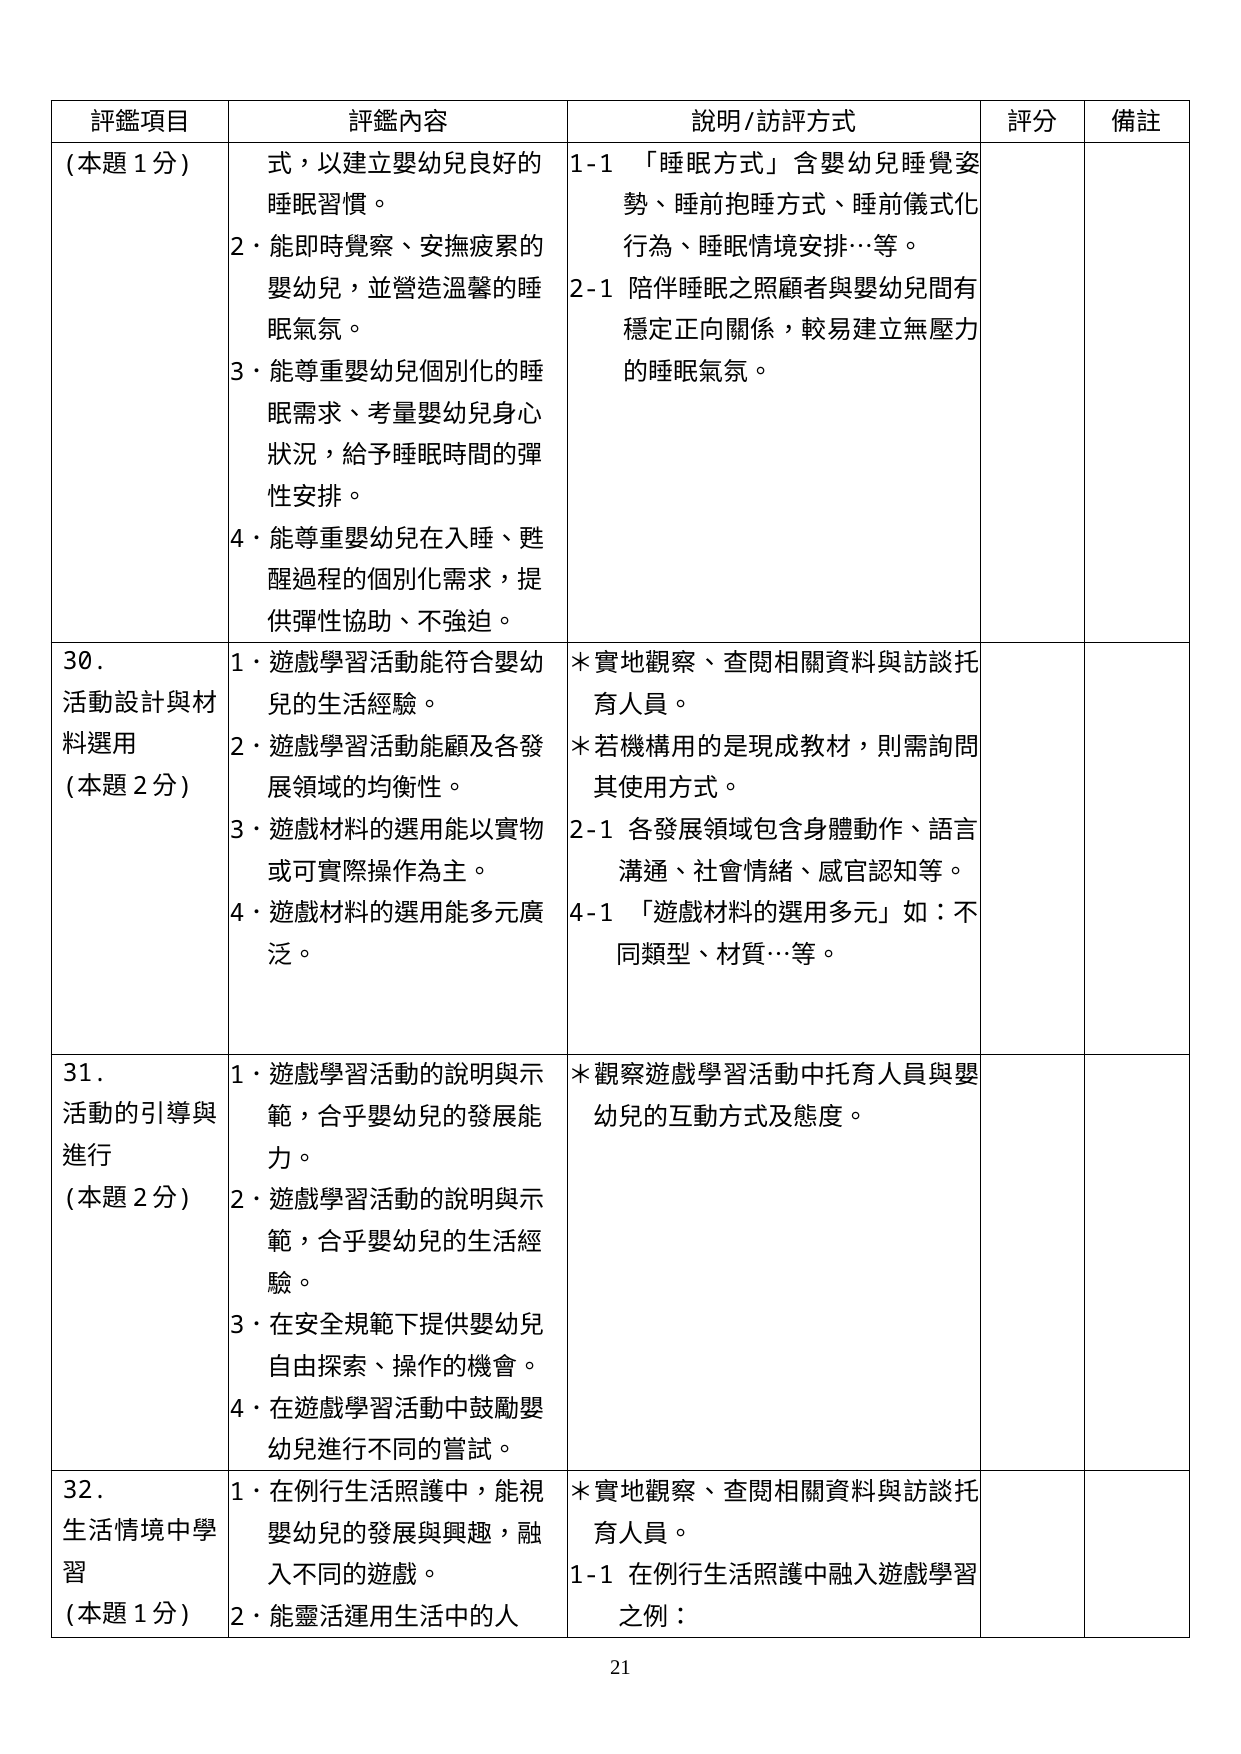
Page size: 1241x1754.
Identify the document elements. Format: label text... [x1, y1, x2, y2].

table_cell [981, 1055, 1084, 1470]
table_cell [981, 643, 1084, 1054]
table_cell (本題1分) [52, 143, 228, 642]
table_cell 式，以建立嬰幼兒良好的睡眠習慣。 2．能即時覺察、安撫疲累的嬰幼兒，並營造溫馨的睡眠氣氛。 3．能尊重嬰幼兒個別化的睡眠需求、考量嬰幼兒身心狀況，給予睡眠時間的彈性安排。 4．能尊重嬰幼兒在入睡、甦醒過程的個別化需求，提供彈性協助、不強迫。 [229, 143, 567, 642]
table_cell ＊實地觀察、查閱相關資料與訪談托育人員。 1-1 在例行生活照護中融入遊戲學習之例： [568, 1471, 980, 1637]
table_header 說明/訪評方式 [568, 101, 980, 142]
table_cell [1085, 1471, 1189, 1637]
table_cell 30. 活動設計與材料選用 (本題2分) [52, 643, 228, 1054]
table_cell [981, 143, 1084, 642]
table_cell [981, 1471, 1084, 1637]
table_header 備註 [1085, 101, 1189, 142]
table_cell 1．遊戲學習活動能符合嬰幼兒的生活經驗。 2．遊戲學習活動能顧及各發展領域的均衡性。 3．遊戲材料的選用能以實物或可實際操作為主。 4．遊戲材料的選用能多元廣泛。 [229, 643, 567, 1054]
table_cell 32. 生活情境中學習 (本題1分) [52, 1471, 228, 1637]
table_cell 31. 活動的引導與進行 (本題2分) [52, 1055, 228, 1470]
table_cell [1085, 1055, 1189, 1470]
table_cell 1-1 「睡眠方式」含嬰幼兒睡覺姿勢、睡前抱睡方式、睡前儀式化行為、睡眠情境安排…等。 2-1 陪伴睡眠之照顧者與嬰幼兒間有穩定正向關係，較易建立無壓力的睡眠氣氛。 [568, 143, 980, 642]
table_cell 1．遊戲學習活動的說明與示範，合乎嬰幼兒的發展能力。 2．遊戲學習活動的說明與示範，合乎嬰幼兒的生活經驗。 3．在安全規範下提供嬰幼兒自由探索、操作的機會。 4．在遊戲學習活動中鼓勵嬰幼兒進行不同的嘗試。 [229, 1055, 567, 1470]
table_cell 1．在例行生活照護中，能視嬰幼兒的發展與興趣，融入不同的遊戲。 2．能靈活運用生活中的人 [229, 1471, 567, 1637]
table_header 評鑑內容 [229, 101, 567, 142]
table_header 評鑑項目 [52, 101, 228, 142]
table_cell [1085, 643, 1189, 1054]
table_cell [1085, 143, 1189, 642]
table_cell ＊觀察遊戲學習活動中托育人員與嬰幼兒的互動方式及態度。 [568, 1055, 980, 1470]
table_header 評分 [981, 101, 1084, 142]
table_cell ＊實地觀察、查閱相關資料與訪談托育人員。 ＊若機構用的是現成教材，則需詢問其使用方式。 2-1 各發展領域包含身體動作、語言溝通、社會情緒、感官認知等。 4-1 「遊戲材料的選用多元」如：不同類型、材質…等。 [568, 643, 980, 1054]
